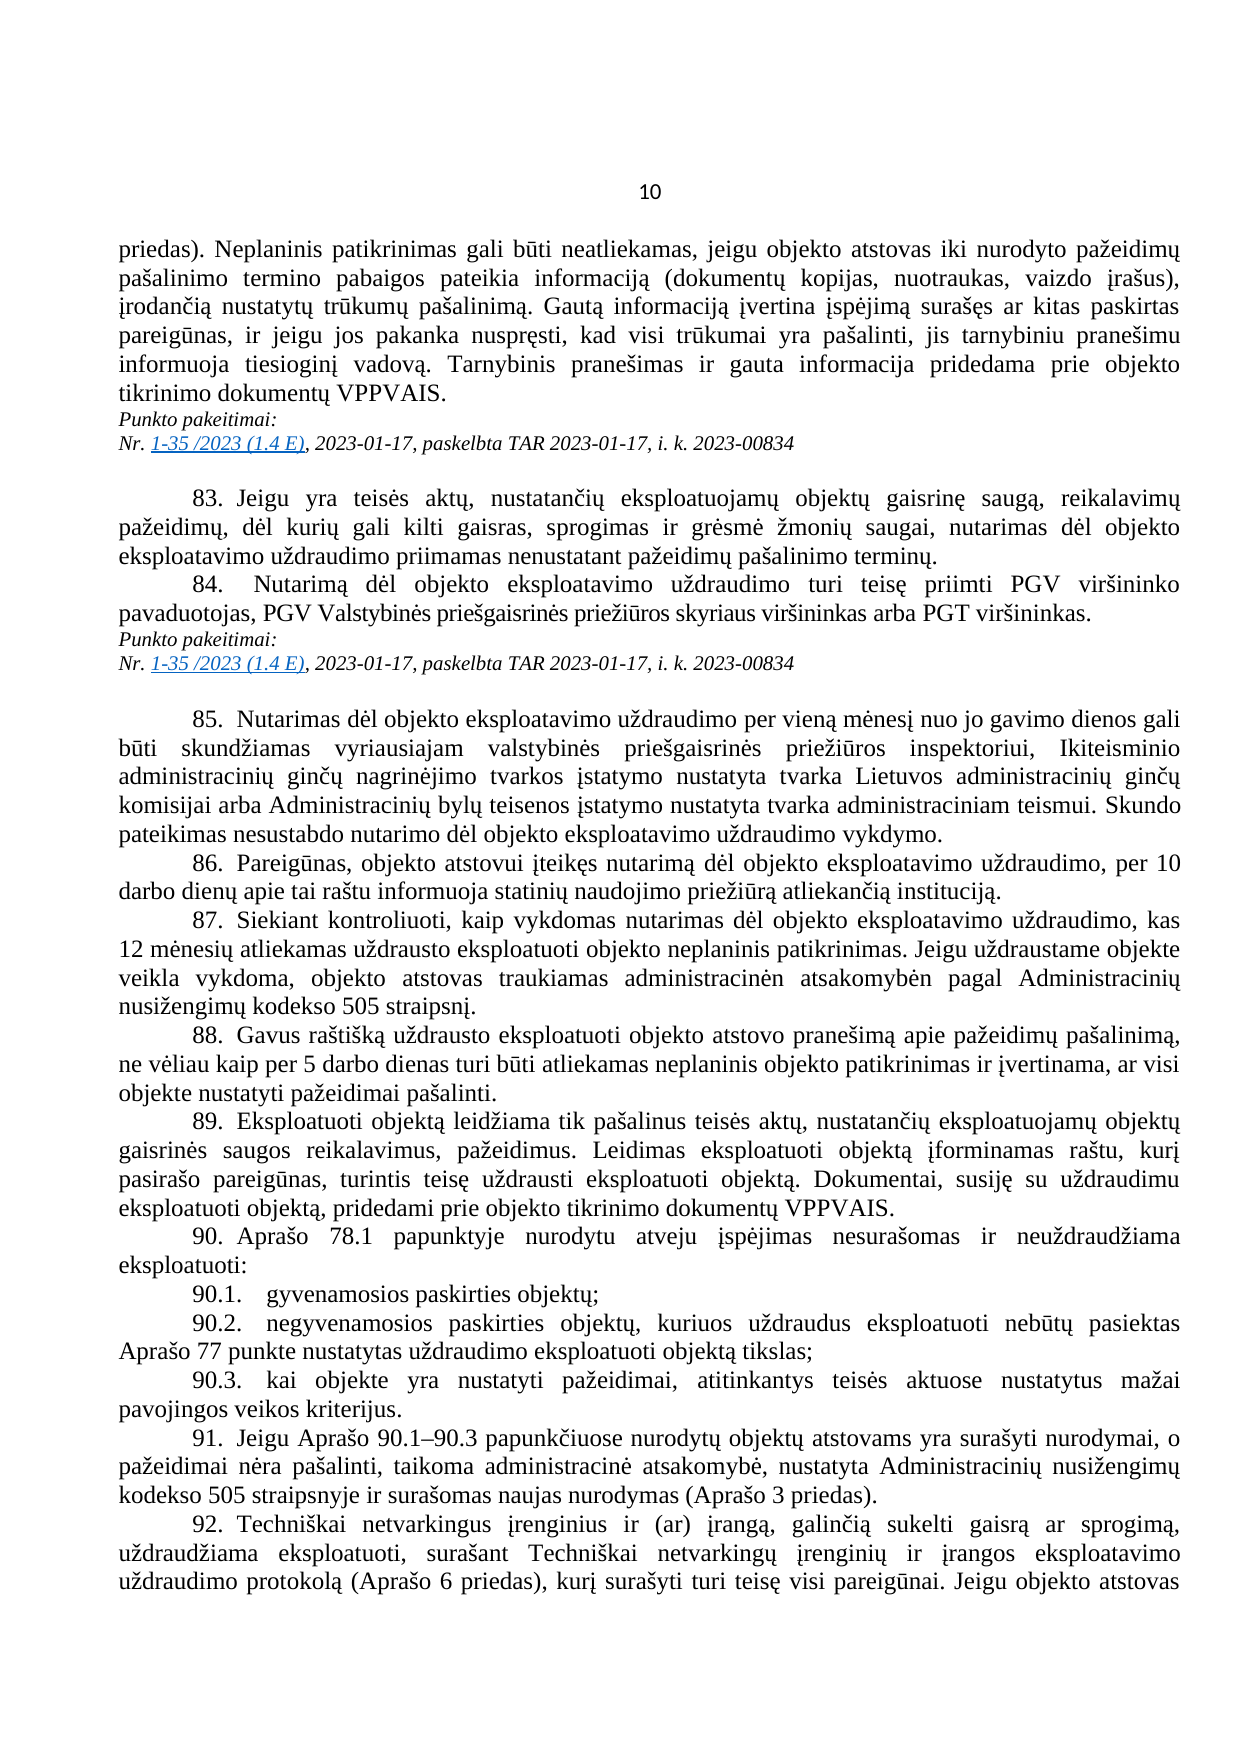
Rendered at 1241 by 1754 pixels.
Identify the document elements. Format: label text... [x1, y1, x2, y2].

text Punkto pakeitimai: [118, 406, 1181, 431]
text 90.1. gyvenamosios paskirties objektų; [118, 1279, 1181, 1308]
text 90.2. negyvenamosios paskirties objektų, kuriuos uždraudus eksploatuoti nebūtų pasiektas Aprašo 77 punkte nustatytas uždraudimo eksploatuoti objektą tikslas; [118, 1308, 1181, 1365]
text 92. Techniškai netvarkingus įrenginius ir (ar) įrangą, galinčią sukelti gaisrą ar sprogimą, uždraudžiama eksploatuoti, surašant Techniškai netvarkingų įrenginių ir įrangos eksploatavimo uždraudimo protokolą (Aprašo 6 priedas), kurį surašyti turi teisę visi pareigūnai. Jeigu objekto atstovas [118, 1509, 1181, 1595]
text 84. Nutarimą dėl objekto eksploatavimo uždraudimo turi teisę priimti PGV viršininko pavaduotojas, PGV Valstybinės priešgaisrinės priežiūros skyriaus viršininkas arba PGT viršininkas. [118, 569, 1181, 627]
text 86. Pareigūnas, objekto atstovui įteikęs nutarimą dėl objekto eksploatavimo uždraudimo, per 10 darbo dienų apie tai raštu informuoja statinių naudojimo priežiūrą atliekančią instituciją. [118, 848, 1181, 905]
text 90. Aprašo 78.1 papunktyje nurodytu atveju įspėjimas nesurašomas ir neuždraudžiama eksploatuoti: [118, 1221, 1181, 1279]
text 90.3. kai objekte yra nustatyti pažeidimai, atitinkantys teisės aktuose nustatytus mažai pavojingos veikos kriterijus. [118, 1365, 1181, 1423]
text 83. Jeigu yra teisės aktų, nustatančių eksploatuojamų objektų gaisrinę saugą, reikalavimų pažeidimų, dėl kurių gali kilti gaisras, sprogimas ir grėsmė žmonių saugai, nutarimas dėl objekto eksploatavimo uždraudimo priimamas nenustatant pažeidimų pašalinimo terminų. [118, 483, 1181, 569]
text 91. Jeigu Aprašo 90.1–90.3 papunkčiuose nurodytų objektų atstovams yra surašyti nurodymai, o pažeidimai nėra pašalinti, taikoma administracinė atsakomybė, nustatyta Administracinių nusižengimų kodekso 505 straipsnyje ir surašomas naujas nurodymas (Aprašo 3 priedas). [118, 1423, 1181, 1509]
text priedas). Neplaninis patikrinimas gali būti neatliekamas, jeigu objekto atstovas iki nurodyto pažeidimų pašalinimo termino pabaigos pateikia informaciją (dokumentų kopijas, nuotraukas, vaizdo įrašus), įrodančią nustatytų trūkumų pašalinimą. Gautą informaciją įvertina įspėjimą surašęs ar kitas paskirtas pareigūnas, ir jeigu jos pakanka nuspręsti, kad visi trūkumai yra pašalinti, jis tarnybiniu pranešimu informuoja tiesioginį vadovą. Tarnybinis pranešimas ir gauta informacija pridedama prie objekto tikrinimo dokumentų VPPVAIS. [118, 234, 1181, 406]
text Punkto pakeitimai: [118, 627, 1181, 651]
text Nr. 1-35 /2023 (1.4 E), 2023-01-17, paskelbta TAR 2023-01-17, i. k. 2023-00834 [118, 651, 1181, 675]
text 85. Nutarimas dėl objekto eksploatavimo uždraudimo per vieną mėnesį nuo jo gavimo dienos gali būti skundžiamas vyriausiajam valstybinės priešgaisrinės priežiūros inspektoriui, Ikiteisminio administracinių ginčų nagrinėjimo tvarkos įstatymo nustatyta tvarka Lietuvos administracinių ginčų komisijai arba Administracinių bylų teisenos įstatymo nustatyta tvarka administraciniam teismui. Skundo pateikimas nesustabdo nutarimo dėl objekto eksploatavimo uždraudimo vykdymo. [118, 704, 1181, 848]
text 87. Siekiant kontroliuoti, kaip vykdomas nutarimas dėl objekto eksploatavimo uždraudimo, kas 12 mėnesių atliekamas uždrausto eksploatuoti objekto neplaninis patikrinimas. Jeigu uždraustame objekte veikla vykdoma, objekto atstovas traukiamas administracinėn atsakomybėn pagal Administracinių nusižengimų kodekso 505 straipsnį. [118, 905, 1181, 1020]
text 88. Gavus raštišką uždrausto eksploatuoti objekto atstovo pranešimą apie pažeidimų pašalinimą, ne vėliau kaip per 5 darbo dienas turi būti atliekamas neplaninis objekto patikrinimas ir įvertinama, ar visi objekte nustatyti pažeidimai pašalinti. [118, 1020, 1181, 1106]
text 89. Eksploatuoti objektą leidžiama tik pašalinus teisės aktų, nustatančių eksploatuojamų objektų gaisrinės saugos reikalavimus, pažeidimus. Leidimas eksploatuoti objektą įforminamas raštu, kurį pasirašo pareigūnas, turintis teisę uždrausti eksploatuoti objektą. Dokumentai, susiję su uždraudimu eksploatuoti objektą, pridedami prie objekto tikrinimo dokumentų VPPVAIS. [118, 1106, 1181, 1221]
text Nr. 1-35 /2023 (1.4 E), 2023-01-17, paskelbta TAR 2023-01-17, i. k. 2023-00834 [118, 431, 1181, 454]
